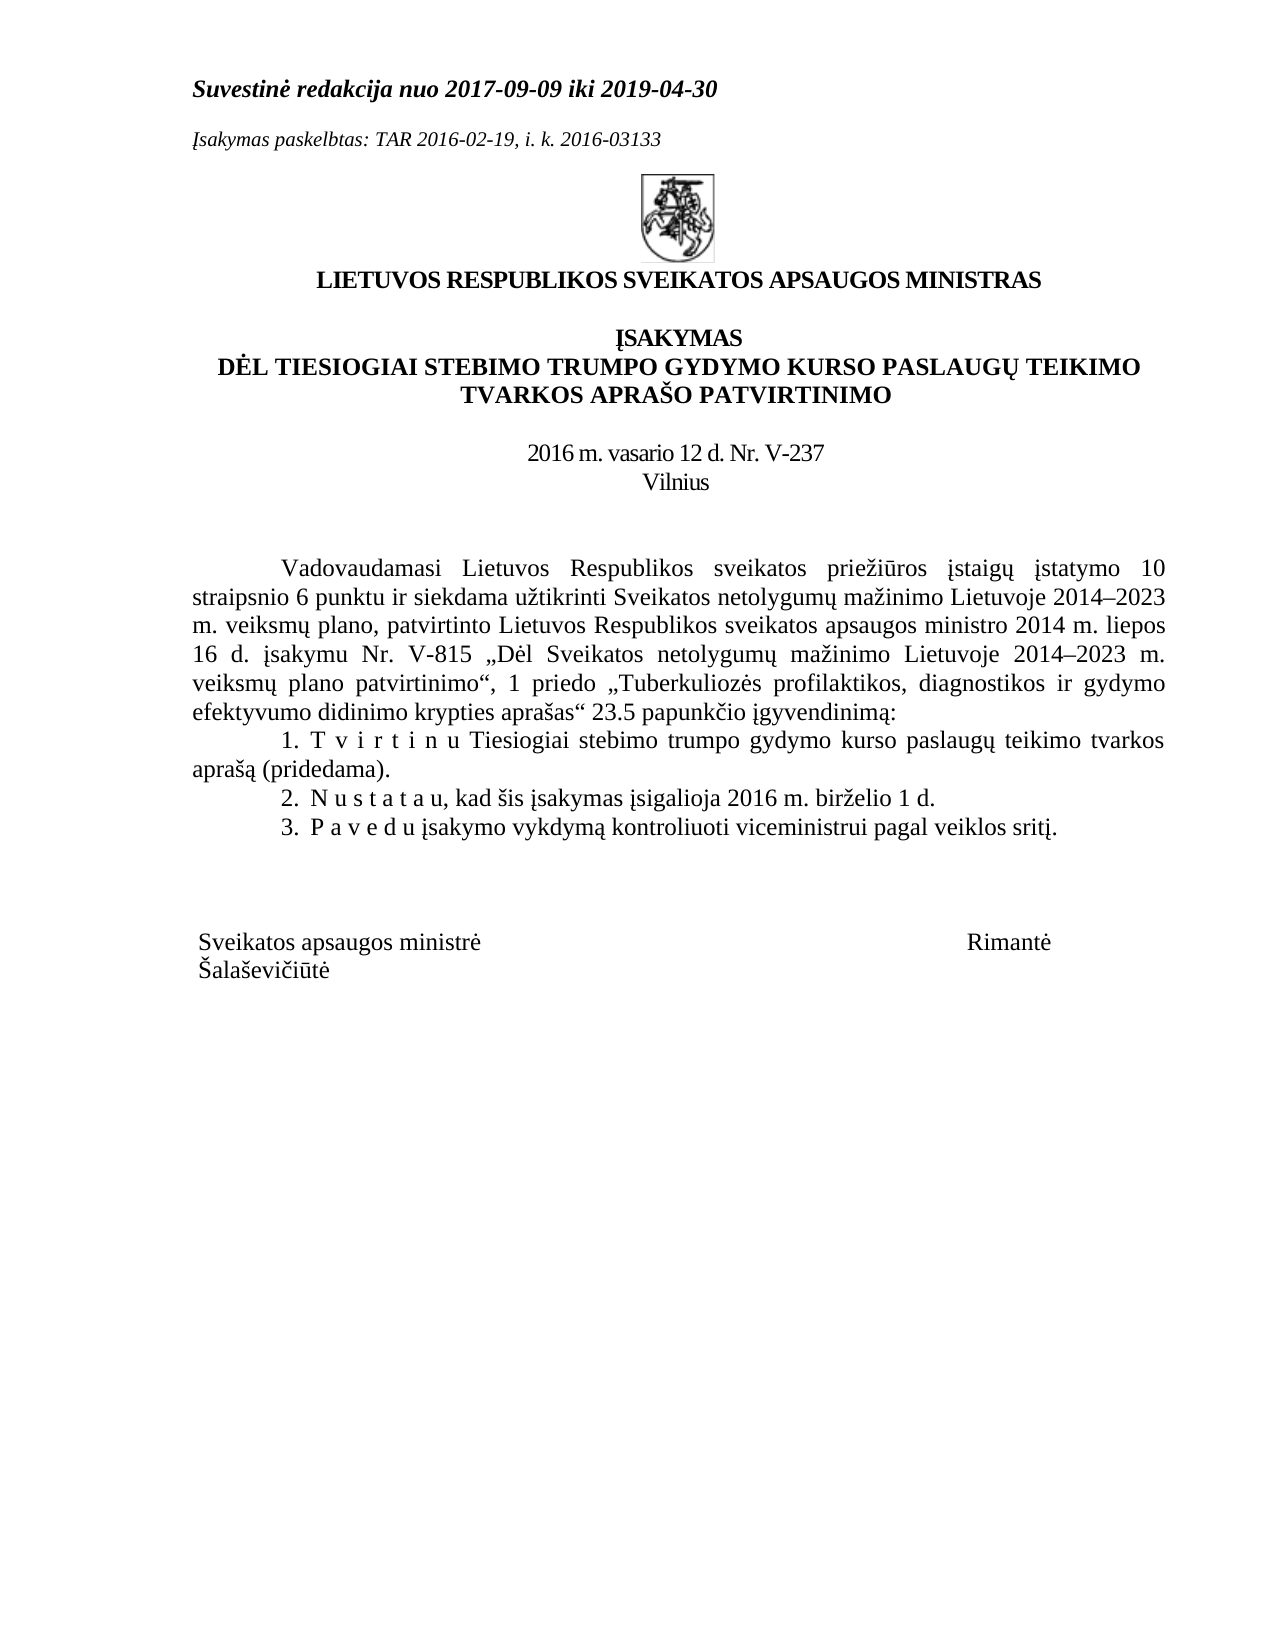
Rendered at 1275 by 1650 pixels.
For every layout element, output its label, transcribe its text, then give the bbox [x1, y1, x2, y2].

text Įsakymas paskelbtas: TAR 2016-02-19, i. k. 2016-03133 [192, 127, 1167, 151]
text Suvestinė redakcija nuo 2017-09-09 iki 2019-04-30 [192, 74, 1167, 103]
text ĮSAKYMAS [192, 323, 1167, 352]
text LIETUVOS RESPUBLIKOS SVEIKATOS APSAUGOS MINISTRAS [192, 265, 1167, 294]
text 2016 m. vasario 12 d. Nr. V-237 [192, 438, 1161, 467]
text Vadovaudamasi Lietuvos Respublikos sveikatos priežiūros įstaigų įstatymo 10 straipsnio 6 punktu ir siekdama užtikrinti Sveikatos netolygumų mažinimo Lietuvoje 2014–2023 m. veiksmų plano, patvirtinto Lietuvos Respublikos sveikatos apsaugos ministro 2014 m. liepos 16 d. įsakymu Nr. V-815 „Dėl Sveikatos netolygumų mažinimo Lietuvoje 2014–2023 m. veiksmų plano patvirtinimo“, 1 priedo „Tuberkuliozės profilaktikos, diagnostikos ir gydymo efektyvumo didinimo krypties aprašas“ 23.5 papunkčio įgyvendinimą: [192, 553, 1166, 725]
text DĖL TIESIOGIAI STEBIMO TRUMPO GYDYMO KURSO PASLAUGŲ TEIKIMO TVARKOS APRAŠO PATVIRTINIMO [192, 352, 1167, 409]
text Vilnius [192, 467, 1161, 495]
text 1. T v i r t i n u Tiesiogiai stebimo trumpo gydymo kurso paslaugų teikimo tvarkos aprašą (pridedama). [192, 725, 1166, 783]
text 2. N u s t a t a u, kad šis įsakymas įsigalioja 2016 m. birželio 1 d. [192, 783, 1166, 812]
text Sveikatos apsaugos ministrė Rimantė Šalaševičiūtė [198, 927, 1161, 984]
text 3. P a v e d u įsakymo vykdymą kontroliuoti viceministrui pagal veiklos sritį. [198, 812, 1166, 840]
